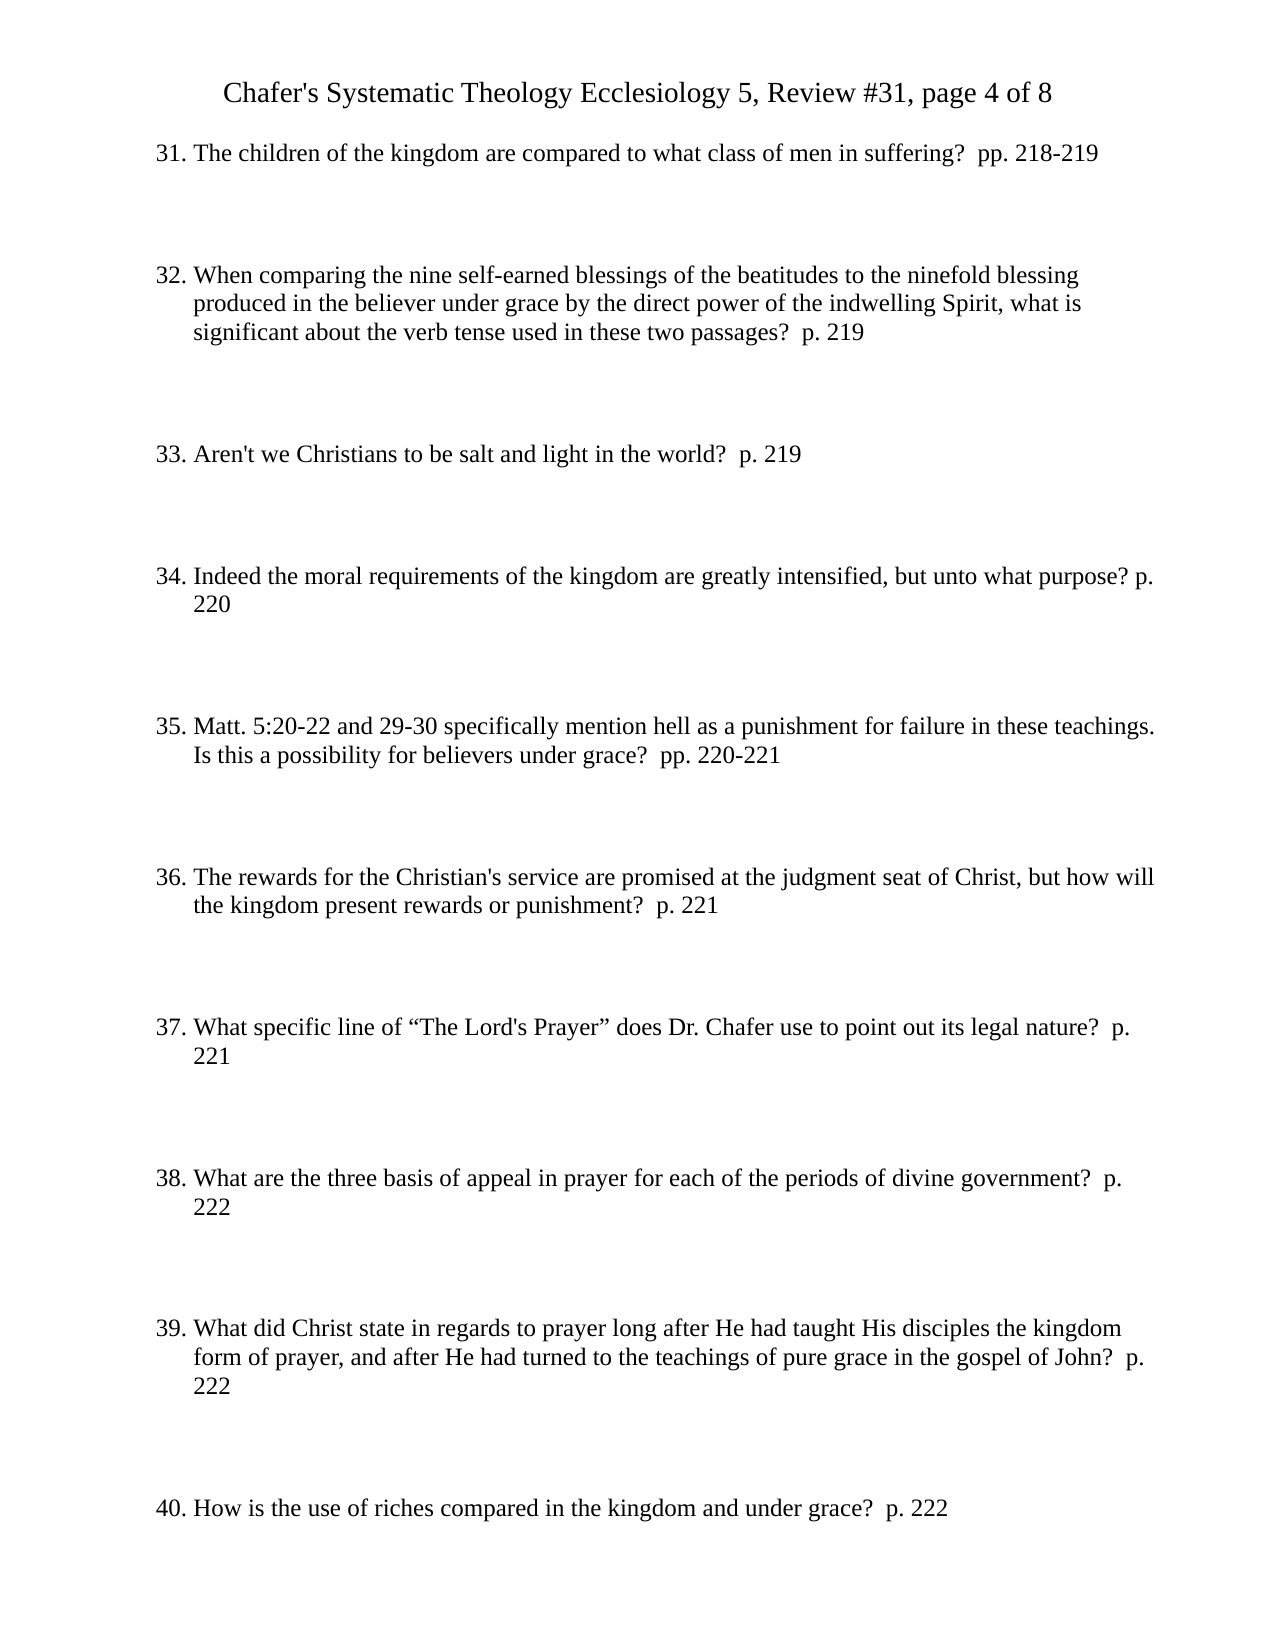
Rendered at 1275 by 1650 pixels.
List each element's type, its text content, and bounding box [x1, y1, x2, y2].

list Matt. 5:20-22 and 29-30 specifically mention hell as a punishment for failure in these teachings. Is this a possibility for believers under grace? pp. 220-221 [156, 711, 1157, 769]
list The children of the kingdom are compared to what class of men in suffering? pp. 218-219 [156, 138, 1157, 167]
list Aren't we Christians to be salt and light in the world? p. 219 [156, 439, 1157, 468]
list Indeed the moral requirements of the kingdom are greatly intensified, but unto what purpose? p. 220 [156, 561, 1157, 618]
list How is the use of riches compared in the kingdom and under grace? p. 222 [156, 1493, 1157, 1521]
list What did Christ state in regards to prayer long after He had taught His disciples the kingdom form of prayer, and after He had turned to the teachings of pure grace in the gospel of John? p. 222 [156, 1313, 1157, 1400]
list What specific line of “The Lord's Prayer” does Dr. Chafer use to point out its legal nature? p. 221 [156, 1012, 1157, 1070]
list What are the three basis of appeal in prayer for each of the periods of divine government? p. 222 [156, 1163, 1157, 1220]
list The rewards for the Christian's service are promised at the judgment seat of Christ, but how will the kingdom present rewards or punishment? p. 221 [156, 862, 1157, 919]
list When comparing the nine self-earned blessings of the beatitudes to the ninefold blessing produced in the believer under grace by the direct power of the indwelling Spirit, what is significant about the verb tense used in these two passages? p. 219 [156, 260, 1157, 346]
